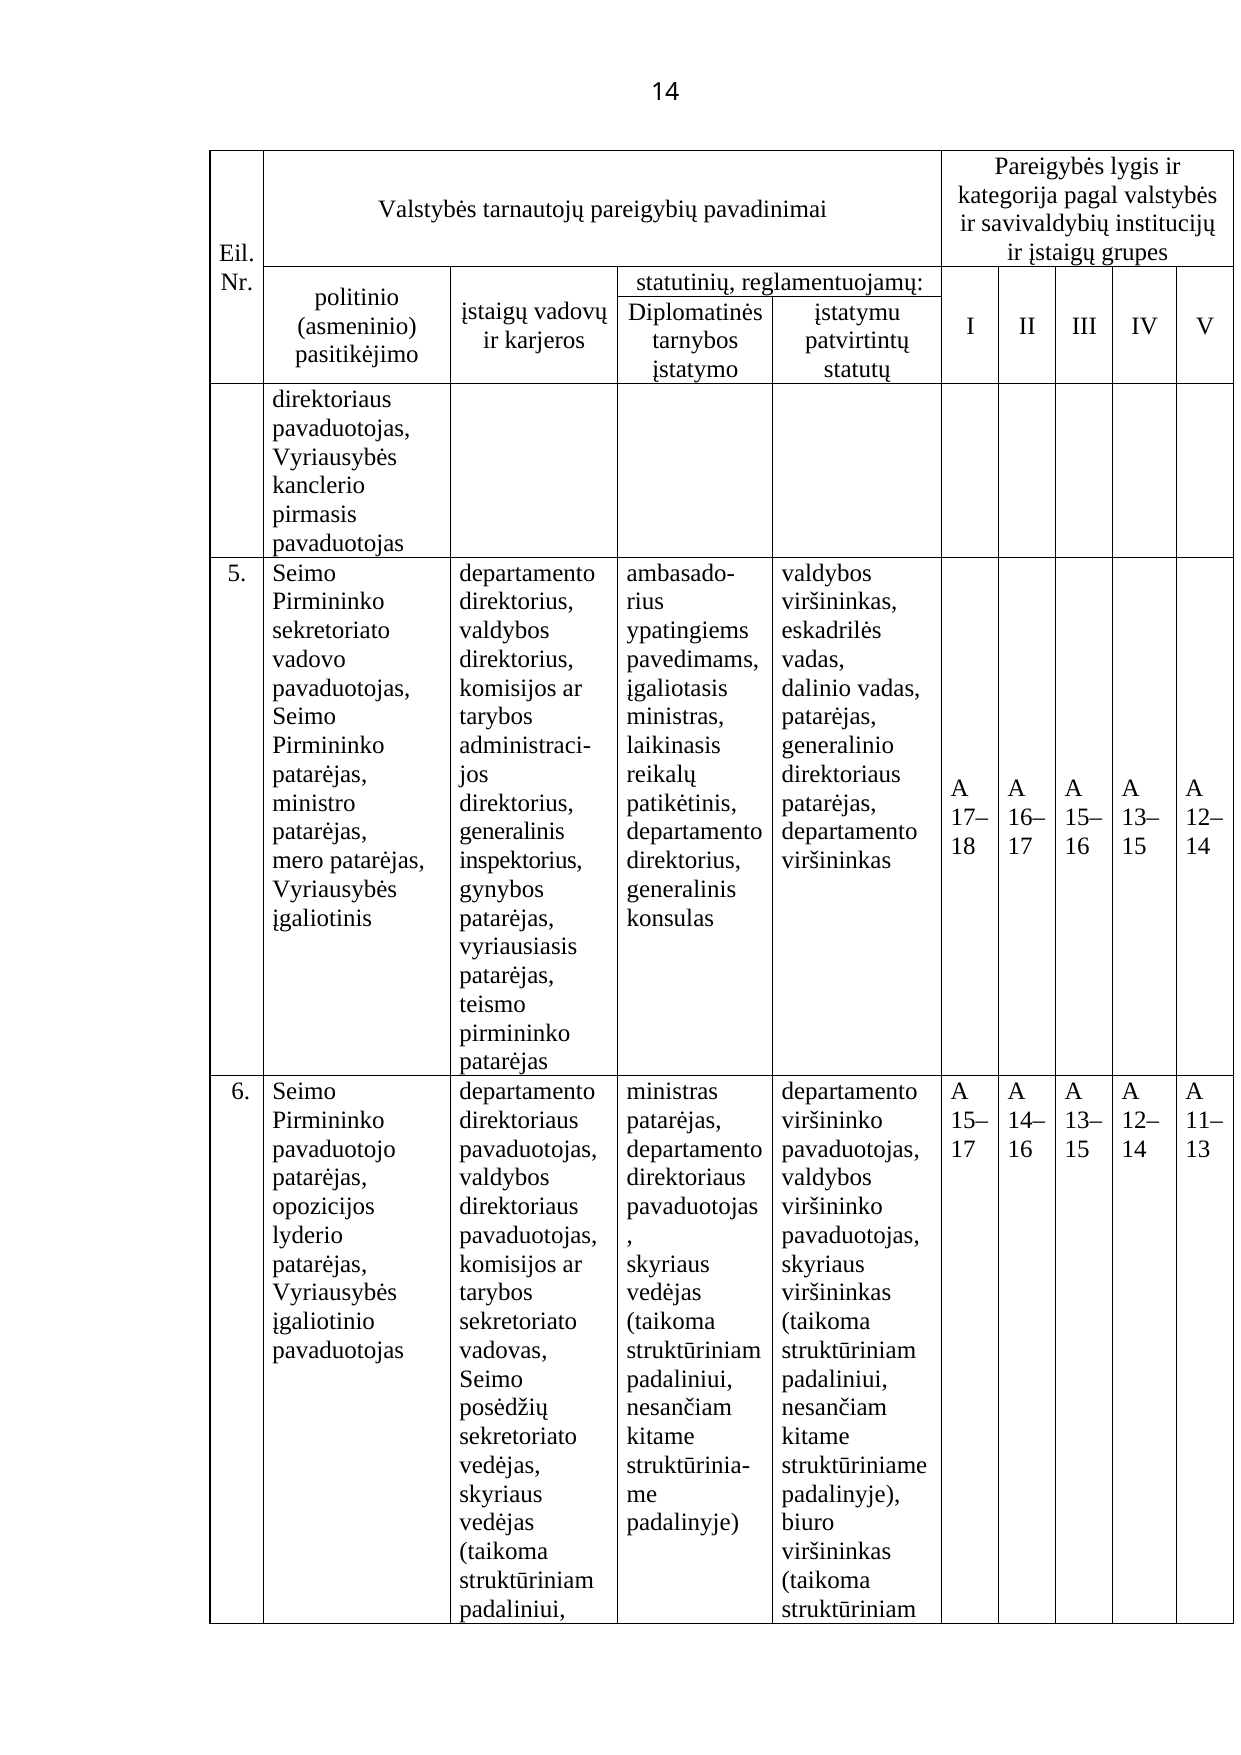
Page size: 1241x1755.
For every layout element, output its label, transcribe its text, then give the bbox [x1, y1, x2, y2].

table_cell III [1056, 267, 1112, 383]
table_cell [618, 384, 772, 557]
table_cell departamento direktoriaus pavaduotojas, valdybos direktoriaus pavaduotojas, komisijos ar tarybos sekretoriato vadovas, Seimo posėdžių sekretoriato vedėjas, skyriaus vedėjas (taikoma struktūriniam padaliniui, [451, 1076, 617, 1622]
table_cell statutinių, reglamentuojamų: [618, 267, 941, 296]
table_cell direktoriaus pavaduotojas, Vyriausybės kanclerio pirmasis pavaduotojas [264, 384, 450, 557]
table_cell [999, 384, 1055, 557]
table_cell A 17–18 [942, 558, 998, 1075]
table_header Pareigybės lygis ir kategorija pagal valstybės ir savivaldybių institucijų ir įstaigų grupes [942, 151, 1233, 266]
table_cell įstatymu patvirtintų statutų [773, 297, 941, 383]
table_cell [451, 384, 617, 557]
table_cell departamento direktorius, valdybos direktorius, komisijos ar tarybos administraci-jos direktorius, generalinis inspektorius, gynybos patarėjas, vyriausiasis patarėjas, teismo pirmininko patarėjas [451, 558, 617, 1075]
table_cell valdybos viršininkas, eskadrilės vadas, dalinio vadas, patarėjas, generalinio direktoriaus patarėjas, departamento viršininkas [773, 558, 941, 1075]
table_cell V [1177, 267, 1233, 383]
table_cell [211, 384, 263, 557]
table_cell A 12–14 [1113, 1076, 1176, 1622]
table_cell Seimo Pirmininko pavaduotojo patarėjas, opozicijos lyderio patarėjas, Vyriausybės įgaliotinio pavaduotojas [264, 1076, 450, 1622]
table_cell politinio (asmeninio) pasitikėjimo [264, 267, 450, 383]
table_cell [1056, 384, 1112, 557]
table_header Eil. Nr. [211, 151, 263, 383]
table_cell 6. [211, 1076, 263, 1622]
table_cell 5. [211, 558, 263, 1075]
table_cell A 14–16 [999, 1076, 1055, 1622]
table_cell [1113, 384, 1176, 557]
table_cell A 15–17 [942, 1076, 998, 1622]
table_cell II [999, 267, 1055, 383]
table_cell [1177, 384, 1233, 557]
table_cell IV [1113, 267, 1176, 383]
table_cell departamento viršininko pavaduotojas, valdybos viršininko pavaduotojas, skyriaus viršininkas (taikoma struktūriniam padaliniui, nesančiam kitame struktūriniame padalinyje), biuro viršininkas (taikoma struktūriniam [773, 1076, 941, 1622]
table_cell [773, 384, 941, 557]
table_cell A 15–16 [1056, 558, 1112, 1075]
table_cell A 13–15 [1113, 558, 1176, 1075]
table_cell A 11–13 [1177, 1076, 1233, 1622]
table_cell Seimo Pirmininko sekretoriato vadovo pavaduotojas, Seimo Pirmininko patarėjas, ministro patarėjas, mero patarėjas, Vyriausybės įgaliotinis [264, 558, 450, 1075]
table_cell Diplomatinės tarnybos įstatymo [618, 297, 772, 383]
table_cell I [942, 267, 998, 383]
table_cell A 16–17 [999, 558, 1055, 1075]
table_cell ambasado-rius ypatingiems pavedimams, įgaliotasis ministras, laikinasis reikalų patikėtinis, departamento direktorius, generalinis konsulas [618, 558, 772, 1075]
table_cell įstaigų vadovų ir karjeros [451, 267, 617, 383]
table_cell ministras patarėjas, departamento direktoriaus pavaduotojas, skyriaus vedėjas (taikoma struktūriniam padaliniui, nesančiam kitame struktūrinia-me padalinyje) [618, 1076, 772, 1622]
table_cell [942, 384, 998, 557]
table_cell A 12–14 [1177, 558, 1233, 1075]
table_cell A 13–15 [1056, 1076, 1112, 1622]
table_header Valstybės tarnautojų pareigybių pavadinimai [264, 151, 941, 266]
